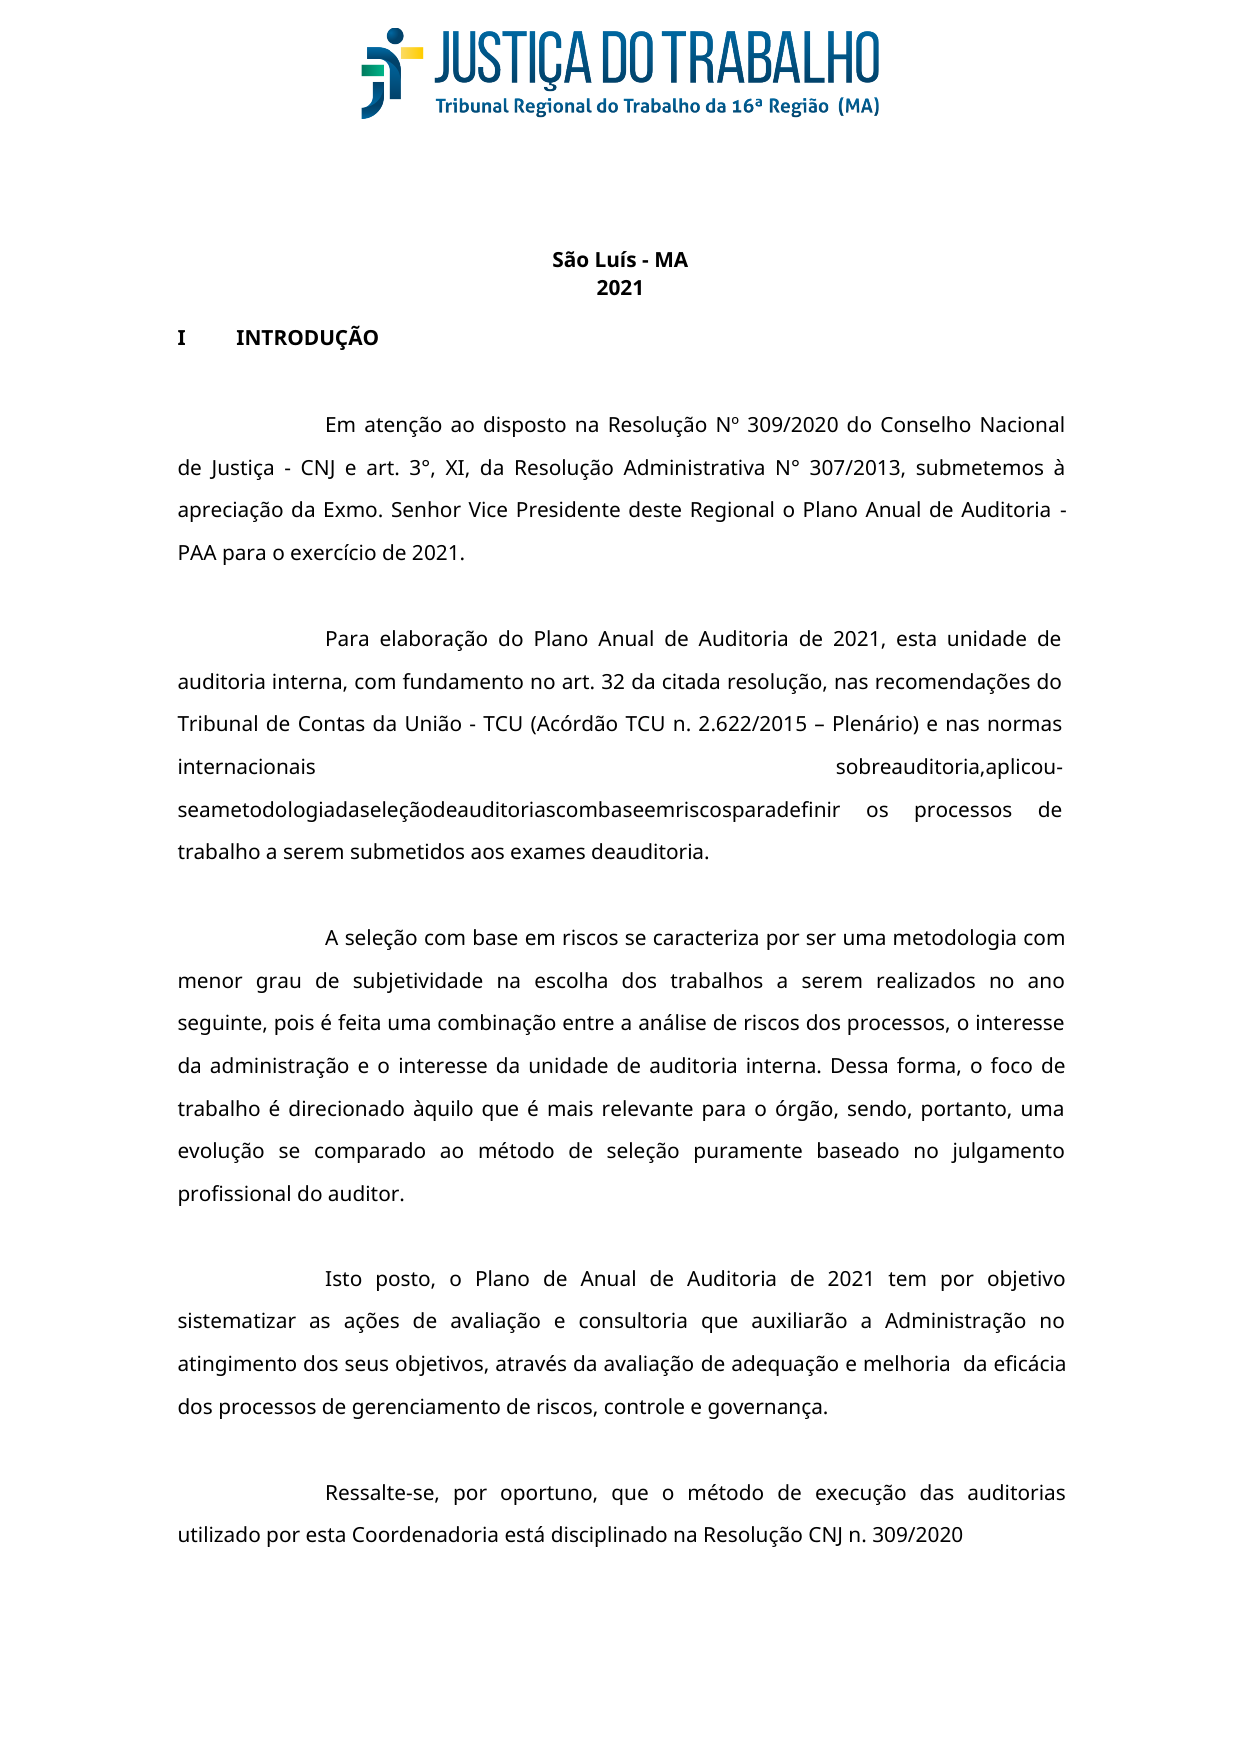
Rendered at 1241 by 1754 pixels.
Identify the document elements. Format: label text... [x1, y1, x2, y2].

text Ressalte-se, por oportuno, que o método de execução das auditorias utilizado por esta Coordenadoria está disciplinado na Resolução CNJ n. 309/2020 [177, 1478, 1066, 1549]
text Isto posto, o Plano de Anual de Auditoria de 2021 tem por objetivo sistematizar as ações de avaliação e consultoria que auxiliarão a Administração no atingimento dos seus objetivos, através da avaliação de adequação e melhoria da eficácia dos processos de gerenciamento de riscos, controle e governança. [177, 1264, 1066, 1420]
text I INTRODUÇÃO [177, 323, 1063, 351]
text Em atenção ao disposto na Resolução Nº 309/2020 do Conselho Nacional de Justiça - CNJ e art. 3°, XI, da Resolução Administrativa N° 307/2013, submetemos à apreciação da Exmo. Senhor Vice Presidente deste Regional o Plano Anual de Auditoria - PAA para o exercício de 2021. [177, 410, 1066, 566]
text 2021 [177, 273, 1063, 302]
picture [361, 28, 879, 119]
text A seleção com base em riscos se caracteriza por ser uma metodologia com menor grau de subjetividade na escolha dos trabalhos a serem realizados no ano seguinte, pois é feita uma combinação entre a análise de riscos dos processos, o interesse da administração e o interesse da unidade de auditoria interna. Dessa forma, o foco de trabalho é direcionado àquilo que é mais relevante para o órgão, sendo, portanto, uma evolução se comparado ao método de seleção puramente baseado no julgamento profissional do auditor. [177, 923, 1066, 1207]
text São Luís - MA [177, 245, 1063, 273]
text Para elaboração do Plano Anual de Auditoria de 2021, esta unidade de auditoria interna, com fundamento no art. 32 da citada resolução, nas recomendações do Tribunal de Contas da União - TCU (Acórdão TCU n. 2.622/2015 – Plenário) e nas normas internacionais sobreauditoria,aplicou-seametodologiadaseleçãodeauditoriascombaseemriscosparadefinir os processos de trabalho a serem submetidos aos exames deauditoria. [177, 624, 1063, 866]
